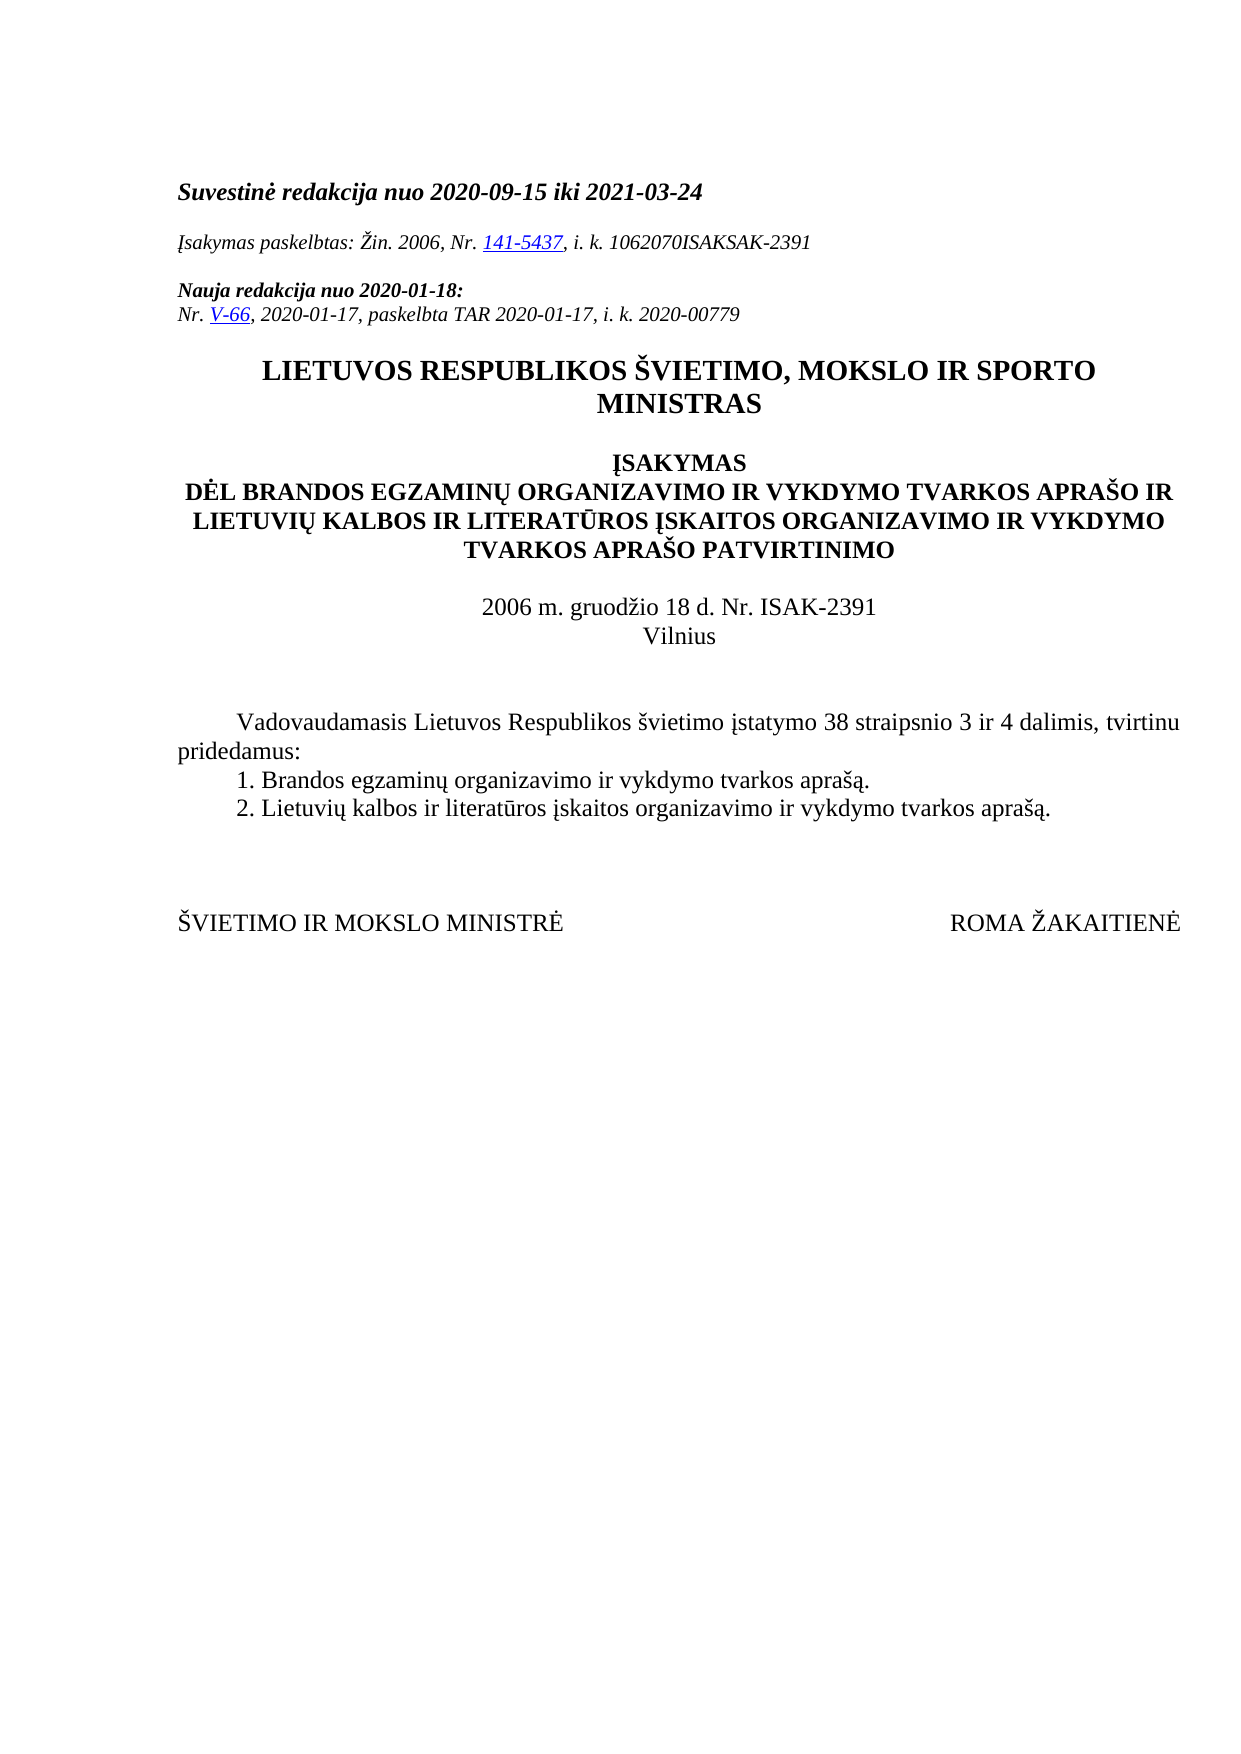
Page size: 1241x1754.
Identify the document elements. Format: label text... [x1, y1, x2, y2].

text 1. Brandos egzaminų organizavimo ir vykdymo tvarkos aprašą. [177, 765, 1181, 793]
text Nr. V-66, 2020-01-17, paskelbta TAR 2020-01-17, i. k. 2020-00779 [177, 302, 1181, 326]
text ĮSAKYMAS [177, 448, 1181, 477]
text Vilnius [177, 621, 1181, 650]
text DĖL BRANDOS EGZAMINŲ ORGANIZAVIMO IR VYKDYMO TVARKOS APRAŠO IR LIETUVIŲ KALBOS IR LITERATŪROS ĮSKAITOS ORGANIZAVIMO IR VYKDYMO TVARKOS APRAŠO PATVIRTINIMO [177, 477, 1181, 563]
text Nauja redakcija nuo 2020-01-18: [177, 278, 1181, 302]
text Suvestinė redakcija nuo 2020-09-15 iki 2021-03-24 [177, 177, 1181, 206]
text 2006 m. gruodžio 18 d. Nr. ISAK-2391 [177, 592, 1181, 621]
text Vadovaudamasis Lietuvos Respublikos švietimo įstatymo 38 straipsnio 3 ir 4 dalimis, tvirtinu pridedamus: [177, 707, 1181, 765]
text LIETUVOS RESPUBLIKOS ŠVIETIMO, MOKSLO IR SPORTO [177, 353, 1181, 386]
text 2. Lietuvių kalbos ir literatūros įskaitos organizavimo ir vykdymo tvarkos aprašą. [177, 793, 1181, 822]
text Įsakymas paskelbtas: Žin. 2006, Nr. 141-5437, i. k. 1062070ISAKSAK-2391 [177, 230, 1181, 254]
text MINISTRAS [177, 386, 1181, 420]
text ŠVIETIMO IR MOKSLO MINISTRĖ ROMA ŽAKAITIENĖ [177, 908, 1181, 937]
